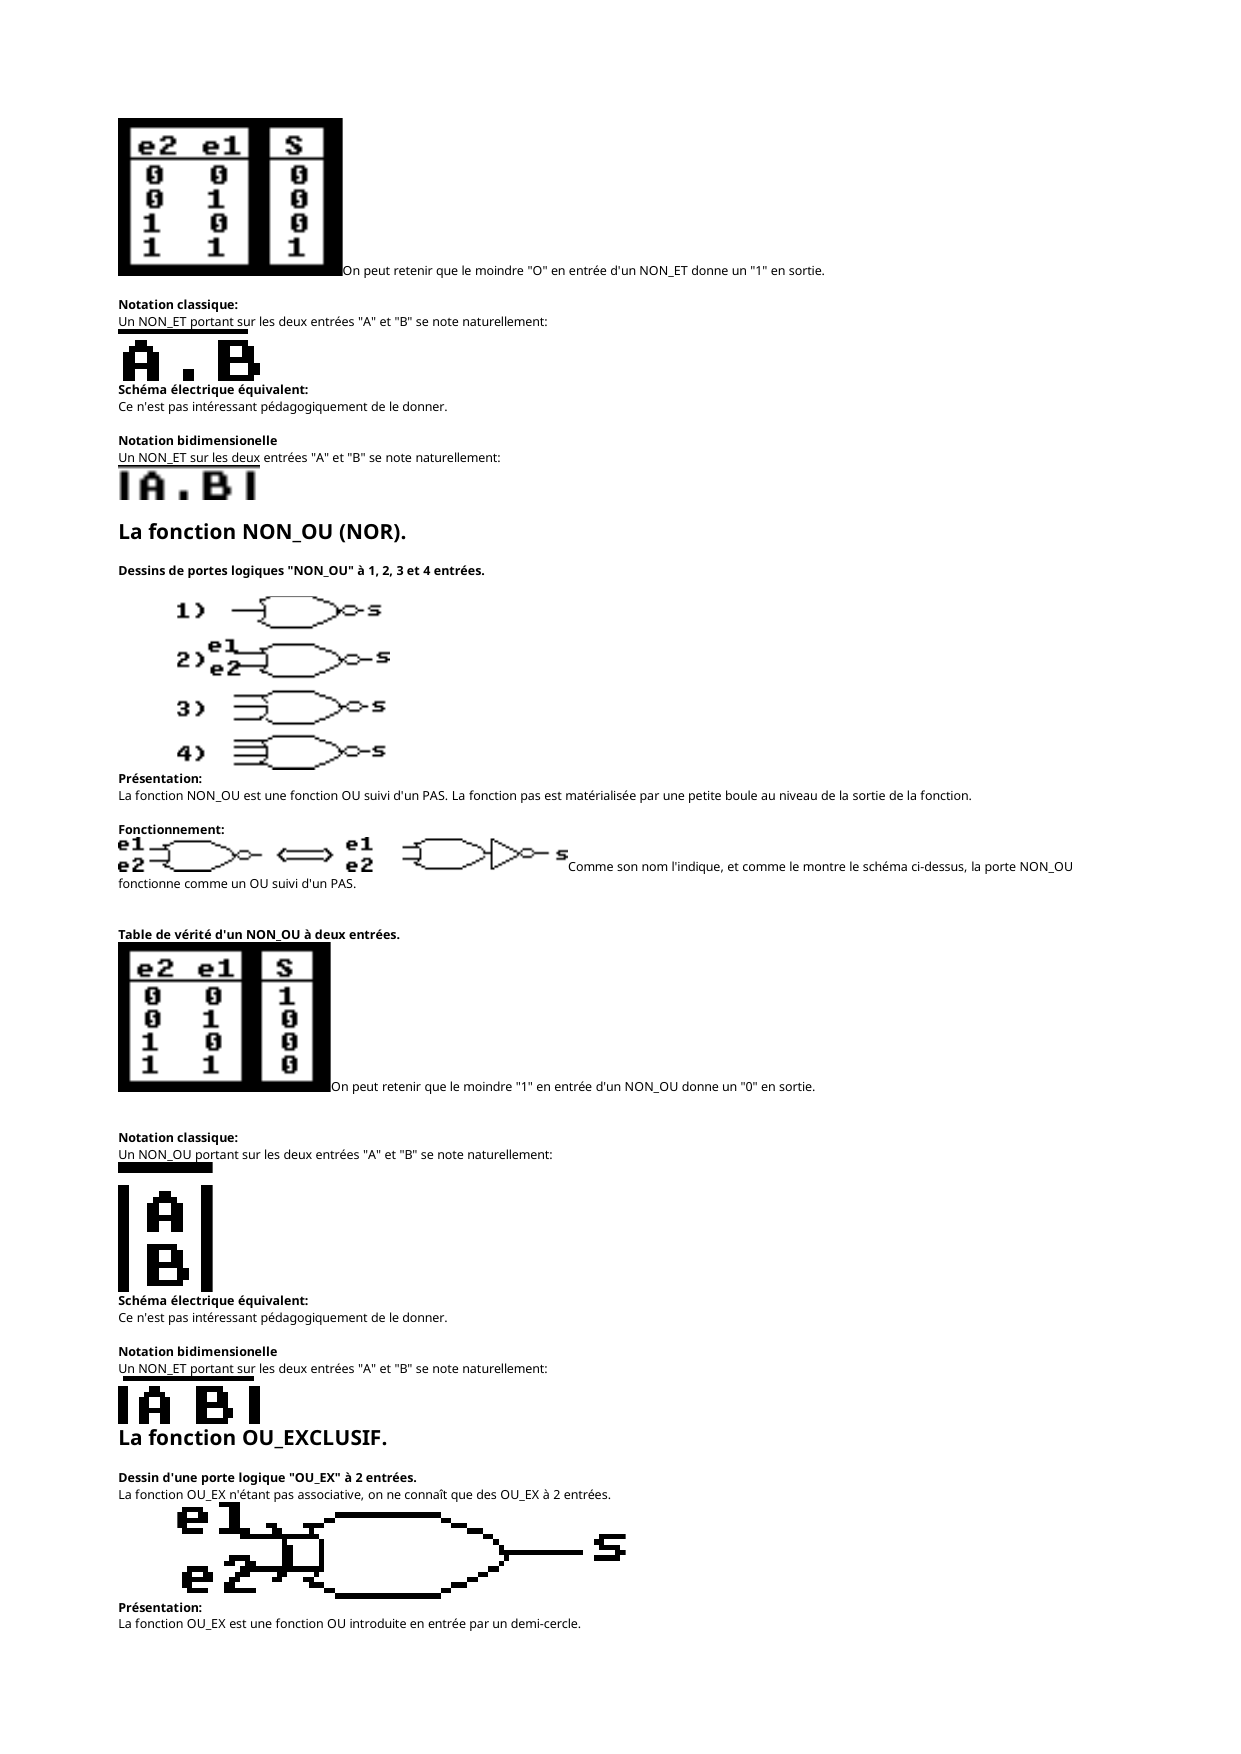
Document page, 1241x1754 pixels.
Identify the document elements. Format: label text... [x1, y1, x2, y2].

text La fonction OU_EX n'étant pas associative, on ne connaît que des OU_EX à 2 entrées. [118, 1486, 1122, 1503]
text Présentation: [118, 770, 1122, 787]
text Ce n'est pas intéressant pédagogiquement de le donner. [118, 1309, 1122, 1326]
text Dessin d'une porte logique "OU_EX" à 2 entrées. [118, 1469, 1122, 1486]
text Notation classique: [118, 296, 1122, 312]
text Un NON_ET portant sur les deux entrées "A" et "B" se note naturellement: [118, 312, 1122, 329]
text Présentation: [118, 1598, 1122, 1615]
text La fonction OU_EXCLUSIF. [118, 1423, 1122, 1452]
text Comme son nom l'indique, et comme le montre le schéma ci-dessus, la porte NON_OU fonctionne comme un OU suivi d'un PAS. [118, 838, 1122, 892]
text On peut retenir que le moindre "1" en entrée d'un NON_OU donne un "0" en sortie. [118, 943, 1122, 1095]
text La fonction NON_OU (NOR). [118, 517, 1122, 545]
text Table de vérité d'un NON_OU à deux entrées. [118, 926, 1122, 943]
text La fonction OU_EX est une fonction OU introduite en entrée par un demi-cercle. [118, 1615, 1122, 1632]
text Un NON_ET sur les deux entrées "A" et "B" se note naturellement: [118, 449, 1122, 466]
text La fonction NON_OU est une fonction OU suivi d'un PAS. La fonction pas est matérialisée par une petite boule au niveau de la sortie de la fonction. [118, 787, 1122, 804]
text Un NON_ET portant sur les deux entrées "A" et "B" se note naturellement: [118, 1360, 1122, 1377]
text Schéma électrique équivalent: [118, 381, 1122, 398]
text Dessins de portes logiques "NON_OU" à 1, 2, 3 et 4 entrées. [118, 562, 1122, 579]
text Schéma électrique équivalent: [118, 1292, 1122, 1309]
text Un NON_OU portant sur les deux entrées "A" et "B" se note naturellement: [118, 1146, 1122, 1163]
text Notation classique: [118, 1129, 1122, 1146]
text On peut retenir que le moindre "O" en entrée d'un NON_ET donne un "1" en sortie. [118, 118, 1122, 278]
text Notation bidimensionelle [118, 1343, 1122, 1360]
text Fonctionnement: [118, 821, 1122, 838]
text Notation bidimensionelle [118, 432, 1122, 449]
text Ce n'est pas intéressant pédagogiquement de le donner. [118, 398, 1122, 415]
